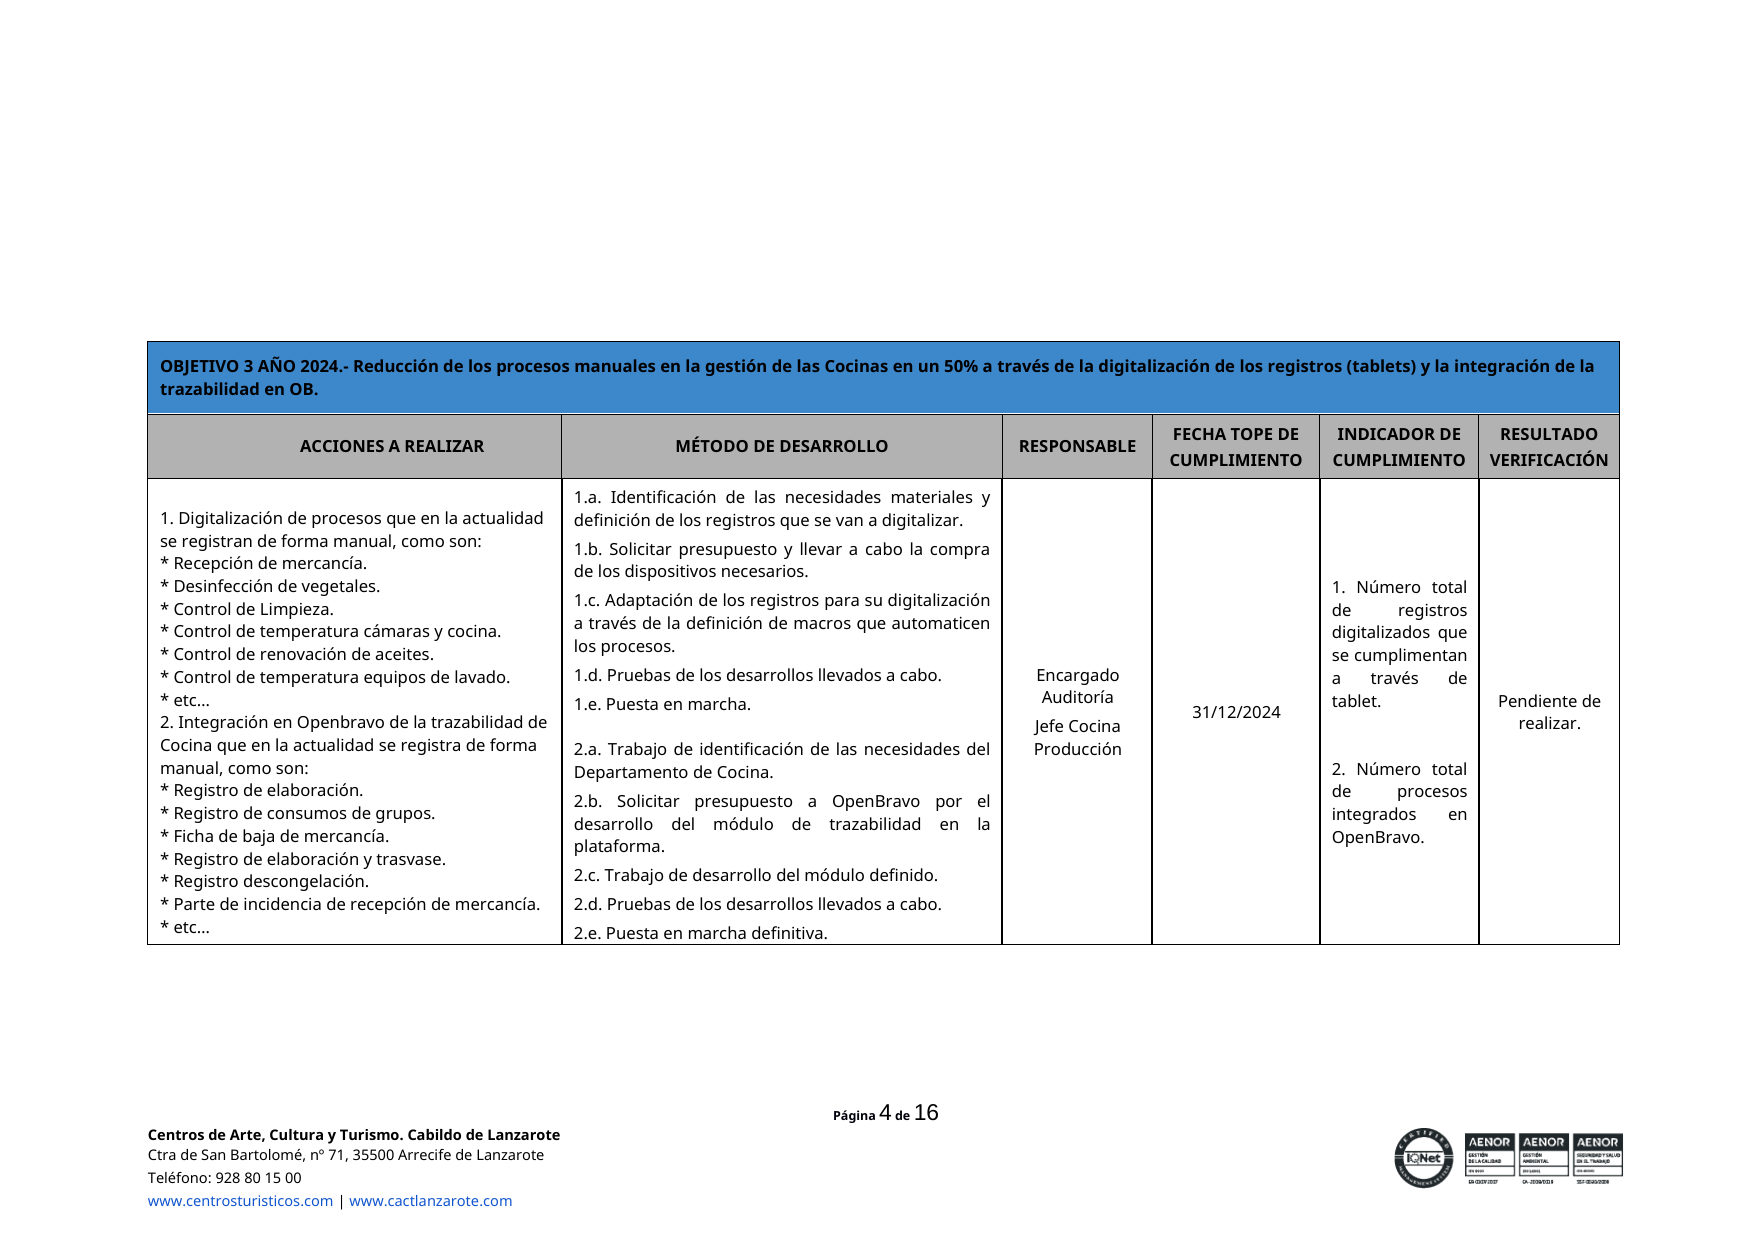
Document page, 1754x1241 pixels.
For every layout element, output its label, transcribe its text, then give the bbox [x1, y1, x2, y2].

table_cell RESPONSABLE [1003, 415, 1152, 478]
table_cell RESULTADO VERIFICACIÓN [1479, 415, 1619, 478]
table_cell FECHA TOPE DE CUMPLIMIENTO [1153, 415, 1319, 478]
table_cell INDICADOR DE CUMPLIMIENTO [1320, 415, 1478, 478]
table_cell 1. Digitalización de procesos que en la actualidad se registran de forma manual, como son: * Recepción de mercancía. * Desinfección de vegetales. * Control de Limpieza. * Control de temperatura cámaras y cocina. * Control de renovación de aceites. * Control de temperatura equipos de lavado. * etc… 2. Integración en Openbravo de la trazabilidad de Cocina que en la actualidad se registra de forma manual, como son: * Registro de elaboración. * Registro de consumos de grupos. * Ficha de baja de mercancía. * Registro de elaboración y trasvase. * Registro descongelación. * Parte de incidencia de recepción de mercancía. * etc… [148, 479, 561, 944]
table_cell MÉTODO DE DESARROLLO [562, 415, 1002, 478]
table_cell ACCIONES A REALIZAR [148, 415, 561, 478]
picture [1394, 1128, 1624, 1189]
table_cell Pendiente de realizar. [1480, 479, 1619, 944]
table_cell 1.a. Identificación de las necesidades materiales y definición de los registros que se van a digitalizar. 1.b. Solicitar presupuesto y llevar a cabo la compra de los dispositivos necesarios. 1.c. Adaptación de los registros para su digitalización a través de la definición de macros que automaticen los procesos. 1.d. Pruebas de los desarrollos llevados a cabo. 1.e. Puesta en marcha. 2.a. Trabajo de identificación de las necesidades del Departamento de Cocina. 2.b. Solicitar presupuesto a OpenBravo por el desarrollo del módulo de trazabilidad en la plataforma. 2.c. Trabajo de desarrollo del módulo definido. 2.d. Pruebas de los desarrollos llevados a cabo. 2.e. Puesta en marcha definitiva. [563, 479, 1001, 944]
table_cell Encargado Auditoría Jefe Cocina Producción [1003, 479, 1151, 944]
table_header OBJETIVO 3 AÑO 2024.- Reducción de los procesos manuales en la gestión de las Cocinas en un 50% a través de la digitalización de los registros (tablets) y la integración de la trazabilidad en OB. [148, 342, 1619, 413]
table_cell 31/12/2024 [1153, 479, 1319, 944]
table_cell 1. Número total de registros digitalizados que se cumplimentan a través de tablet. 2. Número total de procesos integrados en OpenBravo. [1321, 479, 1478, 944]
